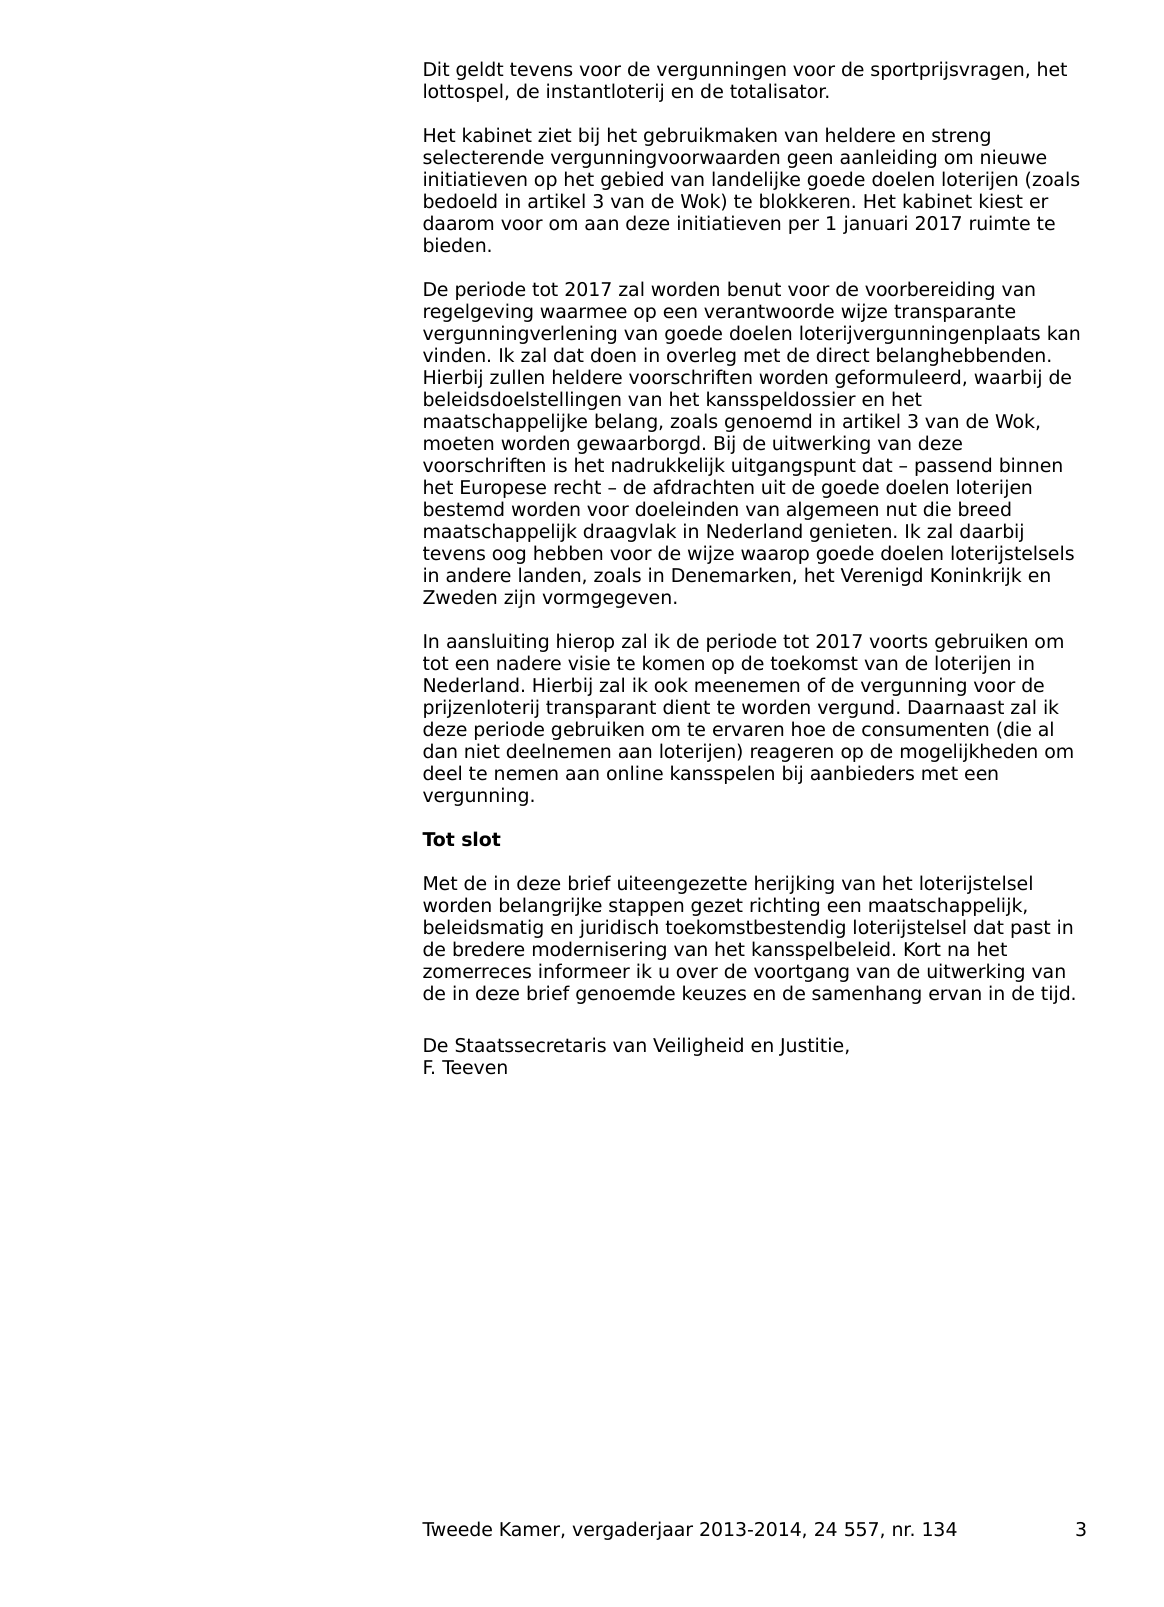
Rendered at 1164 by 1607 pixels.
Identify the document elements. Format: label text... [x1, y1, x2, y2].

text In aansluiting hierop zal ik de periode tot 2017 voorts gebruiken om tot een nadere visie te komen op de toekomst van de loterijen in Nederland. Hierbij zal ik ook meenemen of de vergunning voor de prijzenloterij transparant dient te worden vergund. Daarnaast zal ik deze periode gebruiken om te ervaren hoe de consumenten (die al dan niet deelnemen aan loterijen) reageren op de mogelijkheden om deel te nemen aan online kansspelen bij aanbieders met een vergunning. [422, 631, 1087, 807]
text Dit geldt tevens voor de vergunningen voor de sportprijsvragen, het lottospel, de instantloterij en de totalisator. [422, 59, 1087, 103]
text De Staatssecretaris van Veiligheid en Justitie, F. Teeven [422, 1035, 1087, 1079]
text De periode tot 2017 zal worden benut voor de voorbereiding van regelgeving waarmee op een verantwoorde wijze transparante vergunningverlening van goede doelen loterijvergunningenplaats kan vinden. Ik zal dat doen in overleg met de direct belanghebbenden. Hierbij zullen heldere voorschriften worden geformuleerd, waarbij de beleidsdoelstellingen van het kansspeldossier en het maatschappelijke belang, zoals genoemd in artikel 3 van de Wok, moeten worden gewaarborgd. Bij de uitwerking van deze voorschriften is het nadrukkelijk uitgangspunt dat – passend binnen het Europese recht – de afdrachten uit de goede doelen loterijen bestemd worden voor doeleinden van algemeen nut die breed maatschappelijk draagvlak in Nederland genieten. Ik zal daarbij tevens oog hebben voor de wijze waarop goede doelen loterijstelsels in andere landen, zoals in Denemarken, het Verenigd Koninkrijk en Zweden zijn vormgegeven. [422, 279, 1087, 609]
text Het kabinet ziet bij het gebruikmaken van heldere en streng selecterende vergunningvoorwaarden geen aanleiding om nieuwe initiatieven op het gebied van landelijke goede doelen loterijen (zoals bedoeld in artikel 3 van de Wok) te blokkeren. Het kabinet kiest er daarom voor om aan deze initiatieven per 1 januari 2017 ruimte te bieden. [422, 125, 1087, 257]
text Met de in deze brief uiteengezette herijking van het loterijstelsel worden belangrijke stappen gezet richting een maatschappelijk, beleidsmatig en juridisch toekomstbestendig loterijstelsel dat past in de bredere modernisering van het kansspelbeleid. Kort na het zomerreces informeer ik u over de voortgang van de uitwerking van de in deze brief genoemde keuzes en de samenhang ervan in de tijd. [422, 873, 1087, 1005]
subtitle Tot slot [422, 829, 1087, 851]
